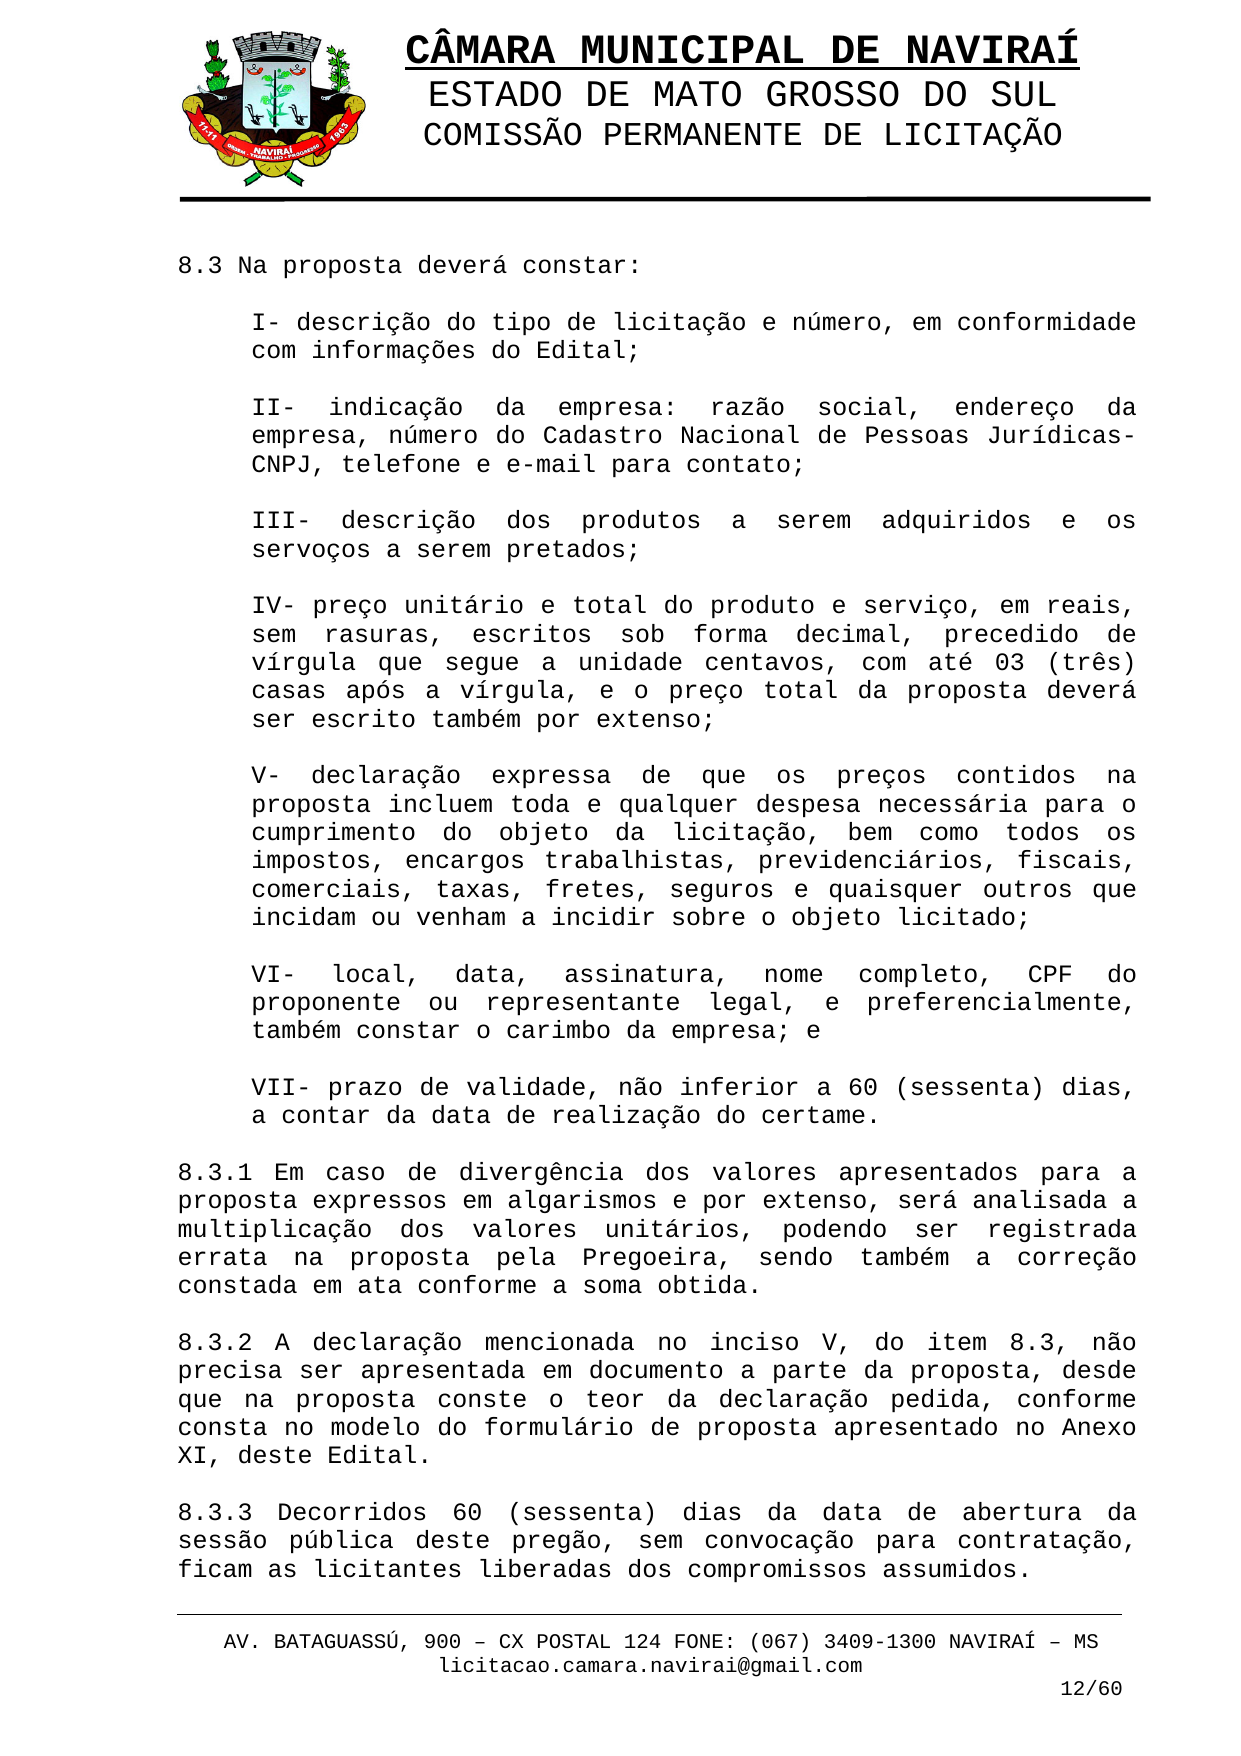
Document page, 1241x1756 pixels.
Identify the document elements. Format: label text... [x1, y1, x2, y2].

text 8.3.3 Decorridos 60 (sessenta) dias da data de abertura da sessão pública deste pregão, sem convocação para contratação, ficam as licitantes liberadas dos compromissos assumidos. [177, 1499, 1137, 1584]
text III- descrição dos produtos a serem adquiridos e os servoços a serem pretados; [251, 508, 1137, 564]
text V- declaração expressa de que os preços contidos na proposta incluem toda e qualquer despesa necessária para o cumprimento do objeto da licitação, bem como todos os impostos, encargos trabalhistas, previdenciários, fiscais, comerciais, taxas, fretes, seguros e quaisquer outros que incidam ou venham a incidir sobre o objeto licitado; [251, 763, 1137, 933]
text IV- preço unitário e total do produto e serviço, em reais, sem rasuras, escritos sob forma decimal, precedido de vírgula que segue a unidade centavos, com até 03 (três) casas após a vírgula, e o preço total da proposta deverá ser escrito também por extenso; [251, 593, 1137, 734]
text 8.3.1 Em caso de divergência dos valores apresentados para a proposta expressos em algarismos e por extenso, será analisada a multiplicação dos valores unitários, podendo ser registrada errata na proposta pela Pregoeira, sendo também a correção constada em ata conforme a soma obtida. [177, 1159, 1137, 1301]
text VI- local, data, assinatura, nome completo, CPF do proponente ou representante legal, e preferencialmente, também constar o carimbo da empresa; e [251, 961, 1137, 1046]
text 8.3.2 A declaração mencionada no inciso V, do item 8.3, não precisa ser apresentada em documento a parte da proposta, desde que na proposta conste o teor da declaração pedida, conforme consta no modelo do formulário de proposta apresentado no Anexo XI, deste Edital. [177, 1329, 1137, 1471]
text VII- prazo de validade, não inferior a 60 (sessenta) dias, a contar da data de realização do certame. [251, 1074, 1137, 1131]
text II- indicação da empresa: razão social, endereço da empresa, número do Cadastro Nacional de Pessoas Jurídicas- CNPJ, telefone e e-mail para contato; [251, 394, 1137, 479]
text 8.3 Na proposta deverá constar: [177, 253, 1137, 281]
text I- descrição do tipo de licitação e número, em conformidade com informações do Edital; [251, 309, 1137, 366]
